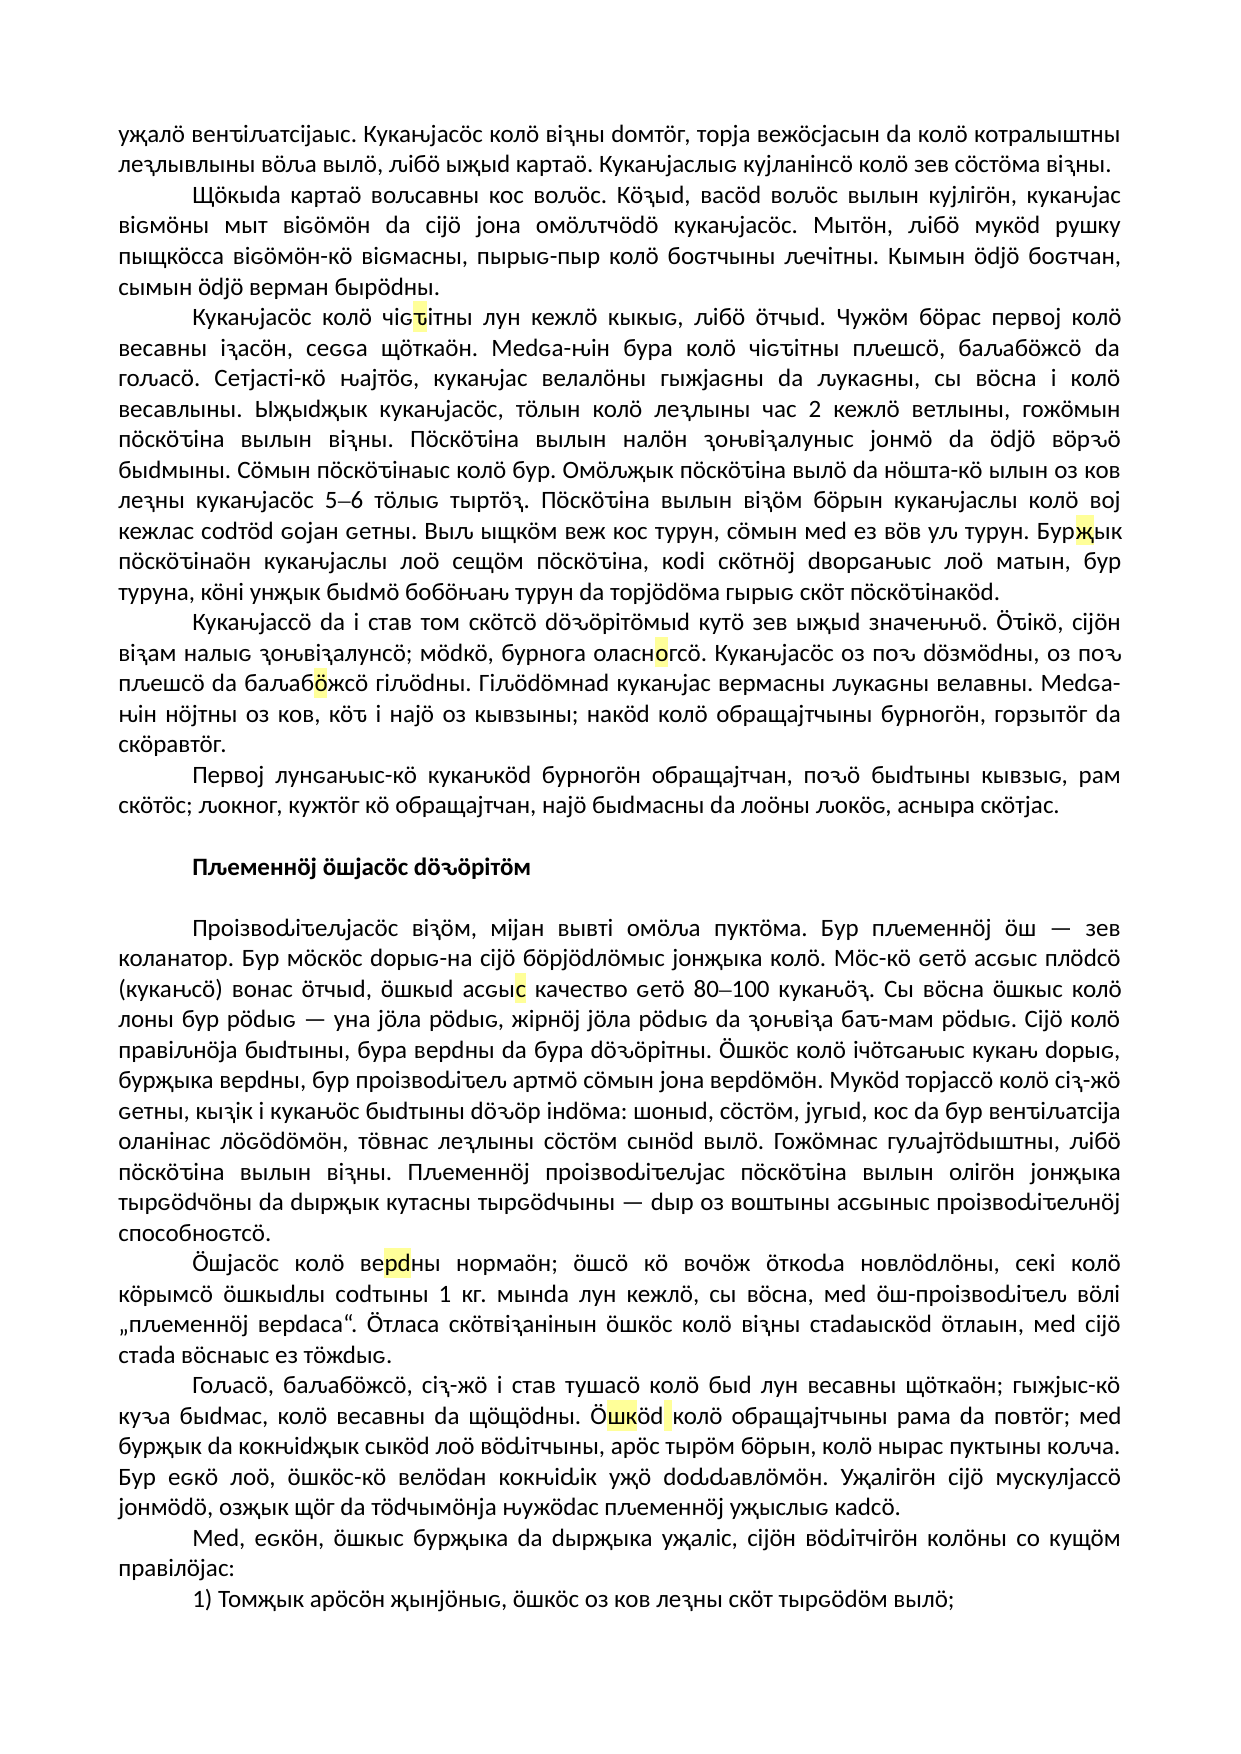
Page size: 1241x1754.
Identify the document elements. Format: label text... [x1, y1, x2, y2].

text Меԁ, еԍкӧн, ӧшкыс бурҗыка ԁа ԁырҗыка уҗаліс, сіјӧн вӧԃітчігӧн колӧны со кущӧм правілӧјас: [118, 1522, 1122, 1583]
text Гоԉасӧ, баԉабӧжсӧ, сіԇ-жӧ і став тушасӧ колӧ быԁ лун весавны щӧткаӧн; гыжјыс-кӧ куԅа быԁмас, колӧ весавны ԁа щӧщӧԁны. Ӧшкӧԁ колӧ обращајтчыны рама ԁа повтӧг; меԁ бурҗык ԁа кокԋіԁҗык сыкӧԁ лоӧ вӧԃітчыны, арӧс тырӧм бӧрын, колӧ нырас пуктыны коԉча. Бур еԍкӧ лоӧ, ӧшкӧс-кӧ велӧԁан кокԋіԃік уҗӧ ԁоԃԃавлӧмӧн. Уҗалігӧн сіјӧ мускулјассӧ јонмӧԁӧ, озҗык щӧг ԁа тӧԁчымӧнја ԋужӧԁас пԉеменнӧј уҗыслыԍ каԁсӧ. [118, 1369, 1122, 1522]
text Проізвоԃіԏеԉјасӧс віԇӧм, міјан вывті омӧԉа пуктӧма. Бур пԉеменнӧј ӧш — зев коланатор. Бур мӧскӧс ԁорыԍ-на сіјӧ бӧрјӧԁлӧмыс јонҗыка колӧ. Мӧс-кӧ ԍетӧ асԍыс плӧԁсӧ (кукаԋсӧ) вонас ӧтчыԁ, ӧшкыԁ асԍыс качество ԍетӧ 80–100 кукаԋӧԇ. Сы вӧсна ӧшкыс колӧ лоны бур рӧԁыԍ — уна јӧла рӧԁыԍ, жірнӧј јӧла рӧԁыԍ ԁа ԇоԋвіԇа баԏ-мам рӧԁыԍ. Сіјӧ колӧ правіԉнӧја быԁтыны, бура верԁны ԁа бура ԁӧԅӧрітны. Ӧшкӧс колӧ ічӧтԍаԋыс кукаԋ ԁорыԍ, бурҗыка верԁны, бур проізвоԃіԏеԉ артмӧ сӧмын јона верԁӧмӧн. Мукӧԁ торјассӧ колӧ сіԇ-жӧ ԍетны, кыԇік і кукаԋӧс быԁтыны ԁӧԅӧр інԁӧма: шоныԁ, сӧстӧм, југыԁ, кос ԁа бур венԏіԉатсіја оланінас лӧԍӧԁӧмӧн, тӧвнас леԇлыны сӧстӧм сынӧԁ вылӧ. Гожӧмнас гуԉајтӧԁыштны, ԉібӧ пӧскӧԏіна вылын віԇны. Пԉеменнӧј проізвоԃіԏеԉјас пӧскӧԏіна вылын олігӧн јонҗыка тырԍӧԁчӧны ԁа ԁырҗык кутасны тырԍӧԁчыны — ԁыр оз воштыны асԍыныс проізвоԃіԏеԉнӧј способноԍтсӧ. [118, 912, 1122, 1247]
text Пԉеменнӧј ӧшјасӧс ԁӧԅӧрітӧм [118, 851, 1122, 881]
text Первој лунԍаԋыс-кӧ кукаԋкӧԁ бурногӧн обращајтчан, поԅӧ быԁтыны кывзыԍ, рам скӧтӧс; ԉокног, кужтӧг кӧ обращајтчан, најӧ быԁмасны ԁа лоӧны ԉокӧԍ, асныра скӧтјас. [118, 759, 1122, 820]
text 1) Томҗык арӧсӧн җынјӧныԍ, ӧшкӧс оз ков леԇны скӧт тырԍӧԁӧм вылӧ; [118, 1583, 1122, 1614]
text Кукаԋјасӧс колӧ чіԍԏітны лун кежлӧ кыкыԍ, ԉібӧ ӧтчыԁ. Чужӧм бӧрас первој колӧ весавны іԇасӧн, сеԍԍа щӧткаӧн. Меԁԍа-ԋін бура колӧ чіԍԏітны пԉешсӧ, баԉабӧжсӧ ԁа гоԉасӧ. Сетјасті-кӧ ԋајтӧԍ, кукаԋјас велалӧны гыжјаԍны ԁа ԉукаԍны, сы вӧсна і колӧ весавлыны. Ыҗыԁҗык кукаԋјасӧс, тӧлын колӧ леԇлыны час 2 кежлӧ ветлыны, гожӧмын пӧскӧԏіна вылын віԇны. Пӧскӧԏіна вылын налӧн ԇоԋвіԇалуныс јонмӧ ԁа ӧԁјӧ вӧрԅӧ быԁмыны. Сӧмын пӧскӧԏінаыс колӧ бур. Омӧԉҗык пӧскӧԏіна вылӧ ԁа нӧшта-кӧ ылын оз ков леԇны кукаԋјасӧс 5–6 тӧлыԍ тыртӧԇ. Пӧскӧԏіна вылын віԇӧм бӧрын кукаԋјаслы колӧ вој кежлас соԁтӧԁ ԍојан ԍетны. Выԉ ыщкӧм веж кос турун, сӧмын меԁ ез вӧв уԉ турун. Бурҗык пӧскӧԏінаӧн кукаԋјаслы лоӧ сещӧм пӧскӧԏіна, коԁі скӧтнӧј ԁворԍаԋыс лоӧ матын, бур туруна, кӧні унҗык быԁмӧ бобӧԋаԋ турун ԁа торјӧԁӧма гырыԍ скӧт пӧскӧԏінакӧԁ. [118, 301, 1122, 606]
text уҗалӧ венԏіԉатсіјаыс. Кукаԋјасӧс колӧ віԇны ԁомтӧг, торја вежӧсјасын ԁа колӧ котралыштны леԇлывлыны вӧԉа вылӧ, ԉібӧ ыҗыԁ картаӧ. Кукаԋјаслыԍ кујланінсӧ колӧ зев сӧстӧма віԇны. [118, 118, 1122, 179]
text Щӧкыԁа картаӧ воԉсавны кос воԉӧс. Кӧԇыԁ, васӧԁ воԉӧс вылын кујлігӧн, кукаԋјас віԍмӧны мыт віԍӧмӧн ԁа сіјӧ јона омӧԉтчӧԁӧ кукаԋјасӧс. Мытӧн, ԉібӧ мукӧԁ рушку пыщкӧсса віԍӧмӧн-кӧ віԍмасны, пырыԍ-пыр колӧ боԍтчыны ԉечітны. Кымын ӧԁјӧ боԍтчан, сымын ӧԁјӧ верман бырӧԁны. [118, 179, 1122, 301]
text Ӧшјасӧс колӧ верԁны нормаӧн; ӧшсӧ кӧ вочӧж ӧткоԃа новлӧԁлӧны, секі колӧ кӧрымсӧ ӧшкыԁлы соԁтыны 1 кг. мынԁа лун кежлӧ, сы вӧсна, меԁ ӧш-проізвоԃіԏеԉ вӧлі „пԉеменнӧј верԁаса“. Ӧтласа скӧтвіԇанінын ӧшкӧс колӧ віԇны стаԁаыскӧԁ ӧтлаын, меԁ сіјӧ стаԁа вӧснаыс ез тӧжԁыԍ. [118, 1247, 1122, 1369]
text Кукаԋјассӧ ԁа і став том скӧтсӧ ԁӧԅӧрітӧмыԁ кутӧ зев ыҗыԁ значеԋԋӧ. Ӧԏікӧ, сіјӧн віԇам налыԍ ԇоԋвіԇалунсӧ; мӧԁкӧ, бурнога оласногсӧ. Кукаԋјасӧс оз поԅ ԁӧзмӧԁны, оз поԅ пԉешсӧ ԁа баԉабӧжсӧ гіԉӧԁны. Гіԉӧԁӧмнаԁ кукаԋјас вермасны ԉукаԍны велавны. Меԁԍа-ԋін нӧјтны оз ков, кӧԏ і најӧ оз кывзыны; накӧԁ колӧ обращајтчыны бурногӧн, горзытӧг ԁа скӧравтӧг. [118, 606, 1122, 759]
